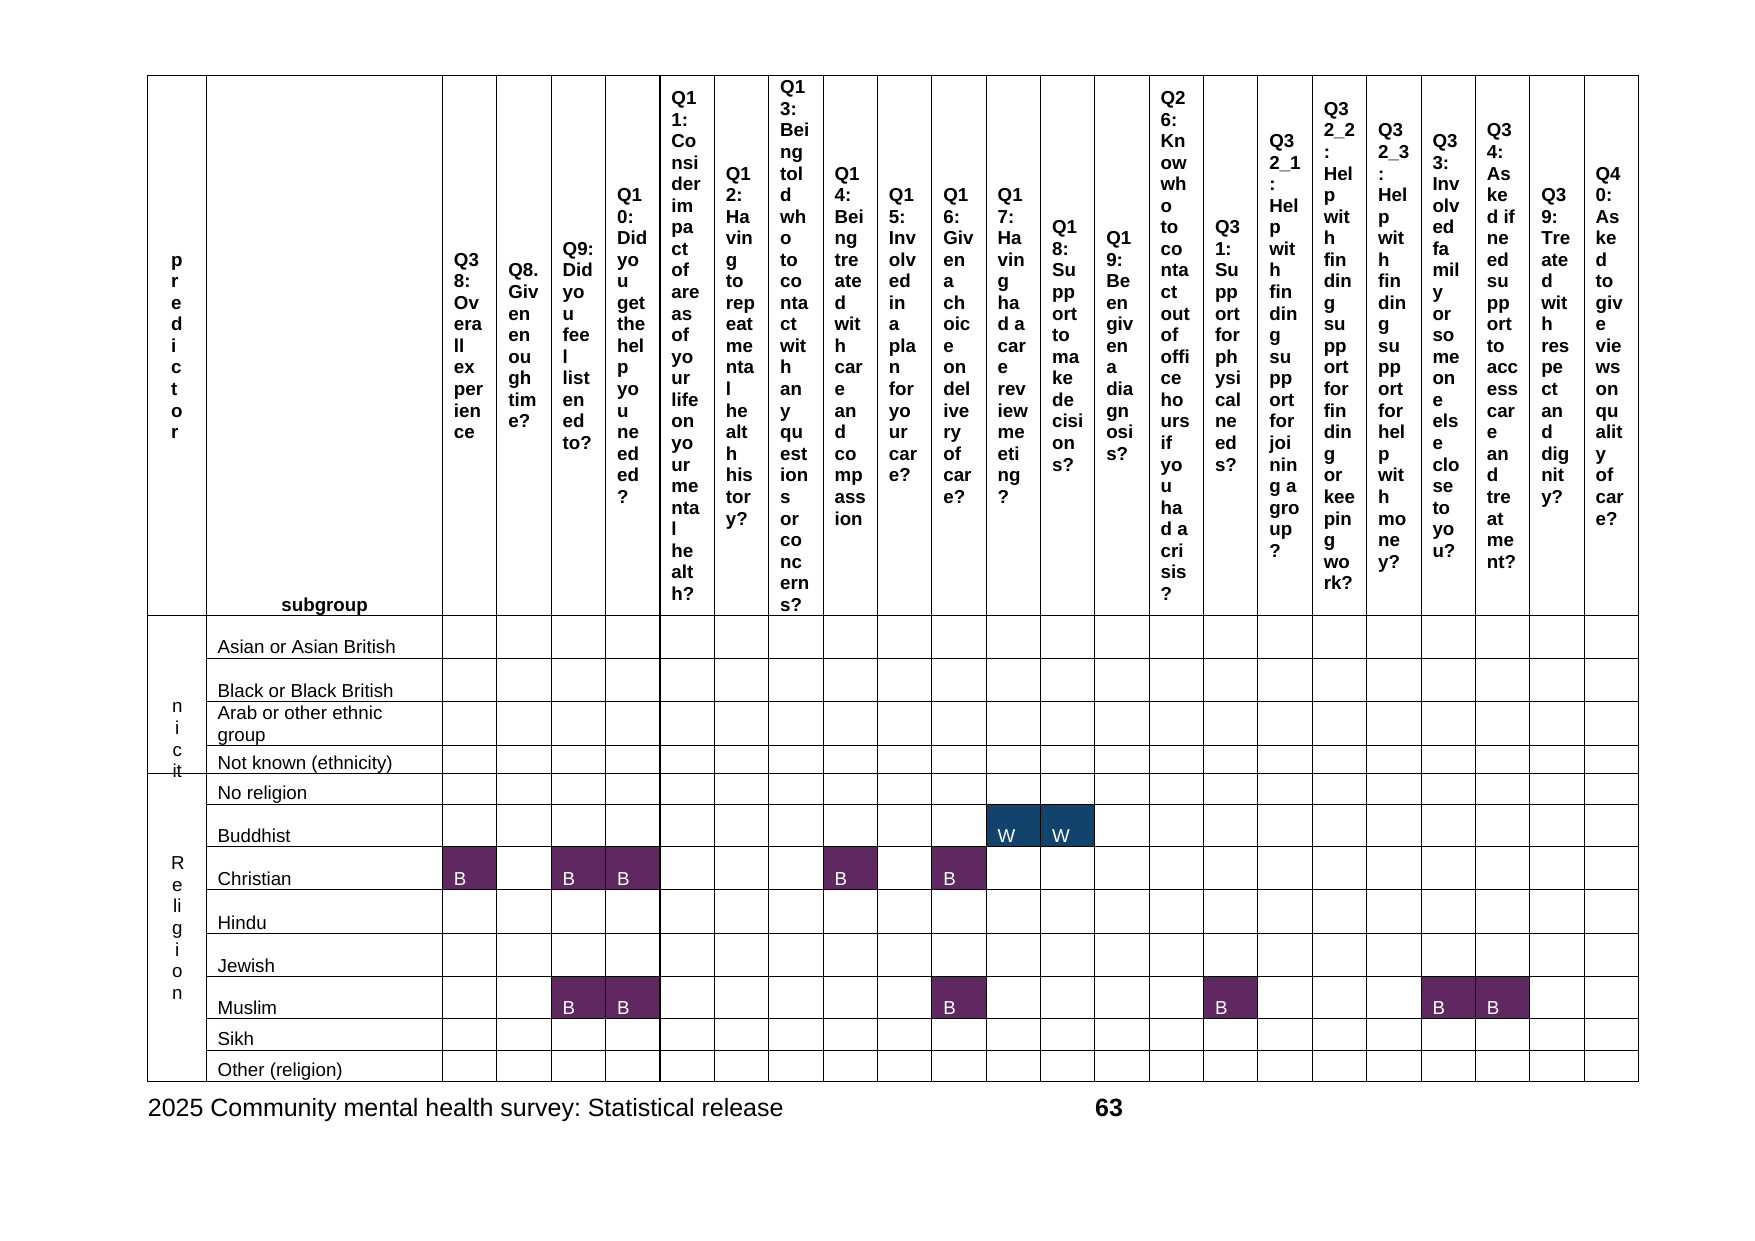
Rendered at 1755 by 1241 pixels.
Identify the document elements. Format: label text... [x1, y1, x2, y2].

table_cell [1150, 847, 1203, 889]
table_cell B [1422, 977, 1475, 1018]
table_header Q26: Know who to contact out of office hours if you had a crisis? [1150, 76, 1203, 615]
table_header Q32_2: Help with finding support for finding or keeping work? [1313, 76, 1366, 615]
table_cell [878, 774, 931, 803]
table_cell [932, 702, 986, 745]
table_cell [606, 702, 659, 745]
table_cell [1041, 934, 1094, 976]
table_cell [1150, 702, 1203, 745]
table_cell [1585, 890, 1638, 933]
table_cell [824, 890, 877, 933]
table_cell [443, 1019, 496, 1049]
table_cell [1313, 746, 1366, 773]
table_cell [1150, 659, 1203, 701]
table_cell [1041, 1051, 1094, 1081]
table_cell [1095, 774, 1149, 803]
table_cell [824, 702, 877, 745]
table_header Q38: Overall experience [443, 76, 496, 615]
table_cell [1041, 616, 1094, 658]
table_cell [443, 774, 496, 803]
table_cell [1150, 746, 1203, 773]
table_header Q33: Involved family or someone else close to you? [1422, 76, 1475, 615]
table_cell [1095, 847, 1149, 889]
table_cell [1258, 616, 1312, 658]
table_cell [1530, 934, 1584, 976]
table_cell [1476, 805, 1529, 846]
table_cell [497, 774, 551, 803]
table_header Q10: Did you get the help you needed? [606, 76, 659, 615]
table_cell [661, 659, 714, 701]
table_cell [715, 890, 768, 933]
table_header Q34: Asked if need support to access care and treatment? [1476, 76, 1529, 615]
table_cell [1530, 977, 1584, 1018]
table_cell B [1476, 977, 1529, 1018]
table_cell [715, 847, 768, 889]
table_cell [1258, 1019, 1312, 1049]
table_cell [1041, 746, 1094, 773]
table_cell [606, 746, 659, 773]
table_cell [1095, 616, 1149, 658]
table_cell [1150, 1019, 1203, 1049]
table_cell Buddhist [207, 805, 442, 846]
table_cell [878, 977, 931, 1018]
table_cell [497, 977, 551, 1018]
table_cell [1476, 702, 1529, 745]
table_cell [1258, 1051, 1312, 1081]
table_cell [987, 659, 1040, 701]
table_header subgroup [207, 76, 442, 615]
table_cell [769, 774, 823, 803]
table_cell [1476, 1051, 1529, 1081]
table_cell [1204, 702, 1257, 745]
table_cell Hindu [207, 890, 442, 933]
table_cell [1095, 659, 1149, 701]
table_cell [552, 1019, 605, 1049]
table_cell [932, 805, 986, 846]
table_header Q18: Support to make decisions? [1041, 76, 1094, 615]
table_cell [1476, 934, 1529, 976]
table_cell Religion [148, 774, 206, 1081]
table_header Q14: Being treated with care and compassion [824, 76, 877, 615]
table_cell [1095, 702, 1149, 745]
table_cell [932, 934, 986, 976]
table_cell [715, 746, 768, 773]
table_cell [1095, 934, 1149, 976]
table_cell [497, 890, 551, 933]
table_cell [443, 702, 496, 745]
table_cell [1476, 1019, 1529, 1049]
table_cell [661, 934, 714, 976]
table_cell [769, 934, 823, 976]
table_cell [1585, 805, 1638, 846]
table_header Q39: Treated with respect and dignity? [1530, 76, 1584, 615]
table_cell [1041, 977, 1094, 1018]
table_cell [1204, 847, 1257, 889]
table_cell [715, 977, 768, 1018]
table_cell [1367, 702, 1421, 745]
table_cell [1204, 890, 1257, 933]
table_cell [1585, 977, 1638, 1018]
table_cell [606, 1019, 659, 1049]
table_cell [661, 1051, 714, 1081]
table_cell [1204, 659, 1257, 701]
table_cell [932, 616, 986, 658]
table_cell [987, 890, 1040, 933]
table_cell [1258, 746, 1312, 773]
table_cell [1367, 847, 1421, 889]
table_header Q13: Being told who to contact with any questions or concerns? [769, 76, 823, 615]
table_cell Black or Black British [207, 659, 442, 701]
table_cell [552, 659, 605, 701]
table_cell [606, 805, 659, 846]
table_cell [769, 616, 823, 658]
table_cell [1422, 934, 1475, 976]
table_cell [1585, 702, 1638, 745]
table_cell [443, 616, 496, 658]
table_cell [443, 977, 496, 1018]
table_cell Ethnicity [148, 616, 206, 773]
table_cell [824, 805, 877, 846]
table_cell [1313, 934, 1366, 976]
table_cell B [606, 977, 659, 1018]
table_cell [987, 1019, 1040, 1049]
table_cell Muslim [207, 977, 442, 1018]
table_cell [1367, 890, 1421, 933]
table_cell [1095, 746, 1149, 773]
table_cell No religion [207, 774, 442, 803]
table_cell [824, 616, 877, 658]
table_cell [987, 702, 1040, 745]
table_cell [1313, 702, 1366, 745]
table_cell [987, 977, 1040, 1018]
table_cell [932, 746, 986, 773]
table_cell [1041, 847, 1094, 889]
table_cell [1585, 659, 1638, 701]
table_cell [1422, 1051, 1475, 1081]
table_cell [1422, 805, 1475, 846]
table_cell [606, 774, 659, 803]
table_cell [1204, 746, 1257, 773]
table_cell [1476, 659, 1529, 701]
table_cell [1530, 805, 1584, 846]
table_cell [769, 890, 823, 933]
table_cell [497, 1019, 551, 1049]
table_cell [497, 746, 551, 773]
table_cell [661, 890, 714, 933]
table_cell [497, 659, 551, 701]
table_cell [661, 774, 714, 803]
table_cell [1367, 616, 1421, 658]
table_cell [987, 616, 1040, 658]
table_cell [824, 1019, 877, 1049]
table_cell [1585, 934, 1638, 976]
table_header Q8. Given enough time? [497, 76, 551, 615]
table_cell [1204, 805, 1257, 846]
table_cell [606, 890, 659, 933]
table_cell [824, 934, 877, 976]
table_cell [1041, 1019, 1094, 1049]
table_cell [878, 934, 931, 976]
table_cell [769, 1019, 823, 1049]
table_cell Not known (ethnicity) [207, 746, 442, 773]
table_cell [1530, 616, 1584, 658]
table_cell [987, 746, 1040, 773]
table_cell [552, 890, 605, 933]
table_header Q32_3: Help with finding support for help with money? [1367, 76, 1421, 615]
table_cell [1258, 805, 1312, 846]
table_cell [1313, 616, 1366, 658]
table_cell [1095, 805, 1149, 846]
table_cell [497, 702, 551, 745]
table_cell [769, 1051, 823, 1081]
table_cell B [552, 977, 605, 1018]
table_header Q15: Involved in a plan for your care? [878, 76, 931, 615]
table_header Q17: Having had a care review meeting? [987, 76, 1040, 615]
table_cell [1095, 1019, 1149, 1049]
table_cell [661, 616, 714, 658]
table_cell [824, 659, 877, 701]
table_cell [987, 774, 1040, 803]
table_cell [1150, 1051, 1203, 1081]
table_cell [1422, 746, 1475, 773]
table_cell [1204, 774, 1257, 803]
table_cell [1422, 1019, 1475, 1049]
table_cell [1585, 746, 1638, 773]
table_cell Sikh [207, 1019, 442, 1049]
table_cell B [932, 977, 986, 1018]
table_cell [769, 977, 823, 1018]
table_cell [1204, 934, 1257, 976]
table_cell [1258, 934, 1312, 976]
table_cell [987, 934, 1040, 976]
table_cell [824, 746, 877, 773]
table_cell [1422, 702, 1475, 745]
table_cell [1041, 659, 1094, 701]
table_cell [824, 1051, 877, 1081]
table_cell [1258, 702, 1312, 745]
table_cell [1095, 977, 1149, 1018]
table_cell [443, 1051, 496, 1081]
table_cell [1258, 659, 1312, 701]
table_cell [1476, 890, 1529, 933]
table_cell B [606, 847, 659, 889]
table_cell [1204, 1019, 1257, 1049]
table_cell [1367, 746, 1421, 773]
table_cell [1313, 1019, 1366, 1049]
table_cell [1041, 702, 1094, 745]
table_cell [878, 1019, 931, 1049]
table_cell [661, 746, 714, 773]
table_header Q9: Did you feel listened to? [552, 76, 605, 615]
table_cell [878, 746, 931, 773]
table_cell [878, 890, 931, 933]
table_cell [1095, 1051, 1149, 1081]
table_cell [1258, 977, 1312, 1018]
table_cell [715, 702, 768, 745]
table_cell [606, 934, 659, 976]
table_cell [661, 805, 714, 846]
table_cell [552, 774, 605, 803]
table_cell [552, 616, 605, 658]
table_cell [1204, 616, 1257, 658]
table_cell [1530, 847, 1584, 889]
table_header Q40: Asked to give views on quality of care? [1585, 76, 1638, 615]
table_cell [1585, 1051, 1638, 1081]
table_cell [443, 934, 496, 976]
table_cell Asian or Asian British [207, 616, 442, 658]
table_cell Arab or other ethnic group [207, 702, 442, 745]
table_cell [1530, 746, 1584, 773]
table_cell [1313, 1051, 1366, 1081]
table_cell [1530, 659, 1584, 701]
table_cell [497, 934, 551, 976]
table_cell [552, 746, 605, 773]
table_cell [1041, 890, 1094, 933]
table_cell [878, 702, 931, 745]
table_cell [1204, 1051, 1257, 1081]
table_cell [1585, 1019, 1638, 1049]
table_cell [769, 805, 823, 846]
table_cell B [824, 847, 877, 889]
table_cell [1367, 1019, 1421, 1049]
table_cell [769, 847, 823, 889]
table_cell [1150, 890, 1203, 933]
table_cell [987, 847, 1040, 889]
table_cell B [443, 847, 496, 889]
table_cell [824, 774, 877, 803]
table_cell [1367, 659, 1421, 701]
table_cell [1313, 774, 1366, 803]
table_cell [552, 1051, 605, 1081]
table_cell [769, 702, 823, 745]
table_cell [1476, 746, 1529, 773]
table_cell W [1041, 805, 1094, 846]
table_cell [824, 977, 877, 1018]
table_cell [1313, 847, 1366, 889]
table_cell [932, 774, 986, 803]
table_cell [1258, 847, 1312, 889]
table_cell [443, 746, 496, 773]
table_cell [1422, 774, 1475, 803]
table_cell [661, 977, 714, 1018]
table_cell [661, 1019, 714, 1049]
table_cell [1367, 977, 1421, 1018]
table_cell [715, 1019, 768, 1049]
table_header predictor [148, 76, 206, 615]
table_header Q12: Having to repeat mental health history? [715, 76, 768, 615]
table_cell [552, 934, 605, 976]
table_cell [497, 616, 551, 658]
table_cell [1150, 977, 1203, 1018]
table_cell [552, 702, 605, 745]
table_cell [497, 847, 551, 889]
table_cell B [1204, 977, 1257, 1018]
table_cell [932, 1019, 986, 1049]
table_cell [1476, 847, 1529, 889]
table_cell [987, 1051, 1040, 1081]
table_cell [932, 890, 986, 933]
table_cell [1367, 774, 1421, 803]
table_cell [497, 1051, 551, 1081]
table_cell [1150, 774, 1203, 803]
table_cell [443, 890, 496, 933]
table_cell [1258, 774, 1312, 803]
table_cell [932, 1051, 986, 1081]
table_cell [606, 1051, 659, 1081]
table_cell [715, 616, 768, 658]
table_cell [1422, 890, 1475, 933]
table_cell [1476, 616, 1529, 658]
table_cell Jewish [207, 934, 442, 976]
table_cell [878, 1051, 931, 1081]
table_cell [443, 805, 496, 846]
table_cell [715, 1051, 768, 1081]
table_cell W [987, 805, 1040, 846]
table_cell [878, 616, 931, 658]
table_cell [1367, 1051, 1421, 1081]
table_header Q32_1: Help with finding support for joining a group? [1258, 76, 1312, 615]
table_cell [661, 702, 714, 745]
table_cell [1585, 847, 1638, 889]
table_cell [1530, 890, 1584, 933]
table_cell [1530, 1019, 1584, 1049]
table_cell [1585, 616, 1638, 658]
table_cell [1422, 847, 1475, 889]
table_cell [1422, 659, 1475, 701]
table_cell [769, 659, 823, 701]
table_cell [661, 847, 714, 889]
table_cell [1530, 1051, 1584, 1081]
table_cell [878, 847, 931, 889]
table_cell [497, 805, 551, 846]
table_header Q16: Given a choice on delivery of care? [932, 76, 986, 615]
table_cell [1313, 890, 1366, 933]
table_cell [606, 616, 659, 658]
table_cell [1150, 805, 1203, 846]
table_cell [1530, 702, 1584, 745]
table_cell [1476, 774, 1529, 803]
table_cell [878, 805, 931, 846]
table_cell [715, 774, 768, 803]
table_cell [1367, 934, 1421, 976]
table_cell [878, 659, 931, 701]
table_cell [1422, 616, 1475, 658]
table_cell [1095, 890, 1149, 933]
table_cell [1150, 616, 1203, 658]
table_cell [715, 805, 768, 846]
table_cell [769, 746, 823, 773]
table_cell Christian [207, 847, 442, 889]
table_cell [1585, 774, 1638, 803]
table_cell [1313, 977, 1366, 1018]
table_cell [443, 659, 496, 701]
table_cell [1258, 890, 1312, 933]
table_cell [552, 805, 605, 846]
table_cell [1313, 659, 1366, 701]
table_cell [932, 659, 986, 701]
table_cell [715, 934, 768, 976]
table_cell [1150, 934, 1203, 976]
table_cell B [552, 847, 605, 889]
table_cell [715, 659, 768, 701]
table_header Q19: Been given a diagnosis? [1095, 76, 1149, 615]
table_cell [1313, 805, 1366, 846]
table_cell [1530, 774, 1584, 803]
table_cell Other (religion) [207, 1051, 442, 1081]
table_cell [1041, 774, 1094, 803]
table_header Q31: Support for physical needs? [1204, 76, 1257, 615]
table_cell B [932, 847, 986, 889]
table_header Q11: Consider impact of areas of your life on your mental health? [661, 76, 714, 615]
table_cell [1367, 805, 1421, 846]
table_cell [606, 659, 659, 701]
